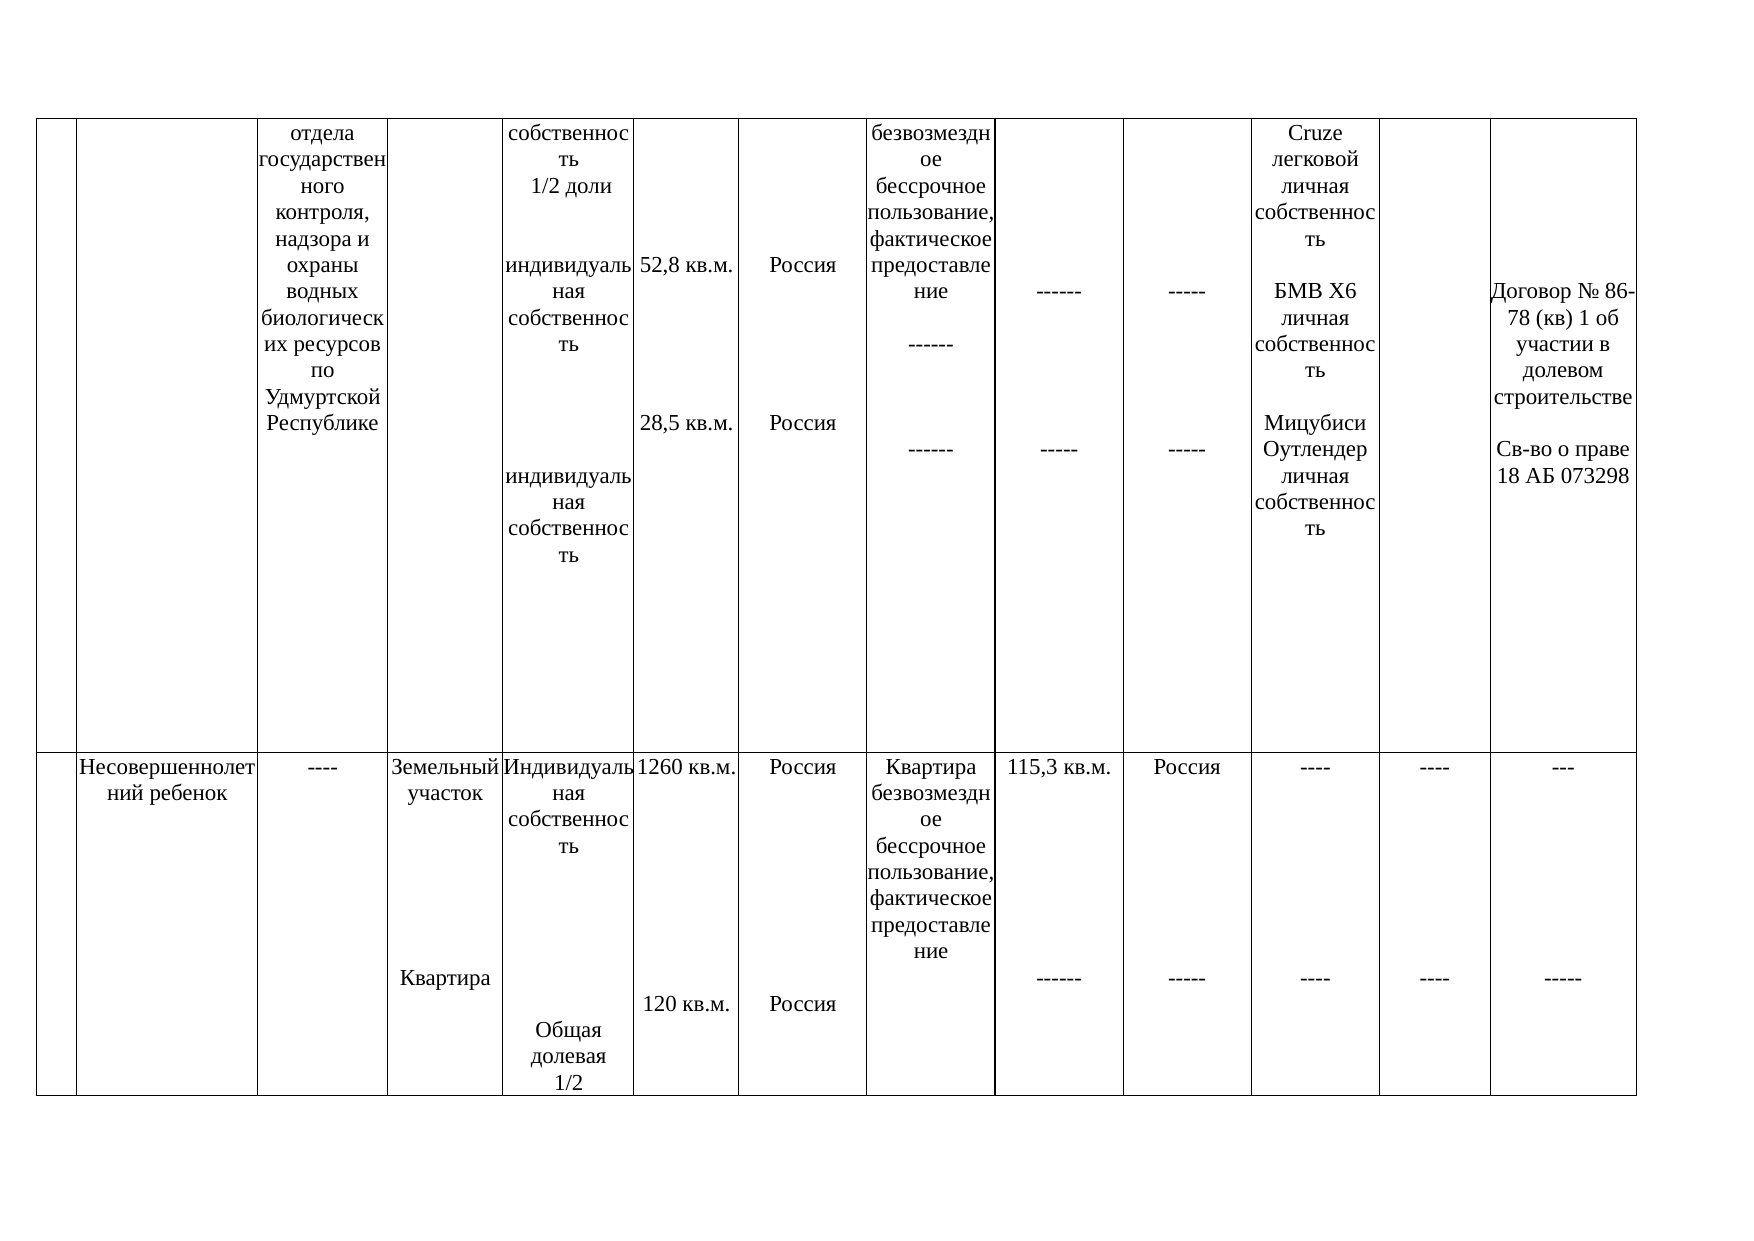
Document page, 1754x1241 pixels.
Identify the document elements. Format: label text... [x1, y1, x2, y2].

table_cell отдела государственного контроля, надзора и охраны водных биологических ресурсов по Удмуртской Республике [258, 119, 387, 752]
table_cell Россия Россия [739, 119, 866, 752]
table_cell 1260 кв.м. 120 кв.м. [634, 753, 738, 1095]
table_cell Россия Россия [739, 753, 866, 1095]
table_cell [37, 753, 76, 1095]
table_cell ---- ---- [1252, 753, 1379, 1095]
table_cell Cruze легковой личная собственность БМВ Х6 личная собственность Мицубиси Оутлендер личная собственность [1252, 119, 1379, 752]
table_cell [996, 119, 1123, 752]
table_cell Россия ----- [1124, 753, 1251, 1095]
table_cell ---- [258, 753, 387, 1095]
table_cell ---- ---- [1380, 753, 1490, 1095]
table_cell 115,3 кв.м. ------ [996, 753, 1123, 1095]
table_cell [77, 119, 257, 752]
table_cell [37, 119, 76, 752]
table_cell безвозмездное бессрочное пользование, фактическое предоставление ------ ------ [867, 119, 994, 752]
table_cell собственность 1/2 доли индивидуальная собственность индивидуальная собственность [503, 119, 633, 752]
table_cell ---- Договор № 86-78 (кв) 1 об участии в долевом строительстве Св-во о праве 18 АБ 073298 [1491, 119, 1636, 752]
table_cell Земельный участок Квартира [388, 753, 502, 1095]
table_cell Несовершеннолетний ребенок [77, 753, 257, 1095]
table_cell [388, 119, 502, 752]
table_cell [1124, 119, 1251, 752]
table_cell Квартира безвозмездное бессрочное пользование, фактическое предоставление [867, 753, 994, 1095]
table_cell Индивидуальная собственность Общая долевая 1/2 [503, 753, 633, 1095]
table_cell [1380, 119, 1490, 752]
table_cell --- ----- [1491, 753, 1636, 1095]
table_cell 52,8 кв.м. 28,5 кв.м. [634, 119, 738, 752]
